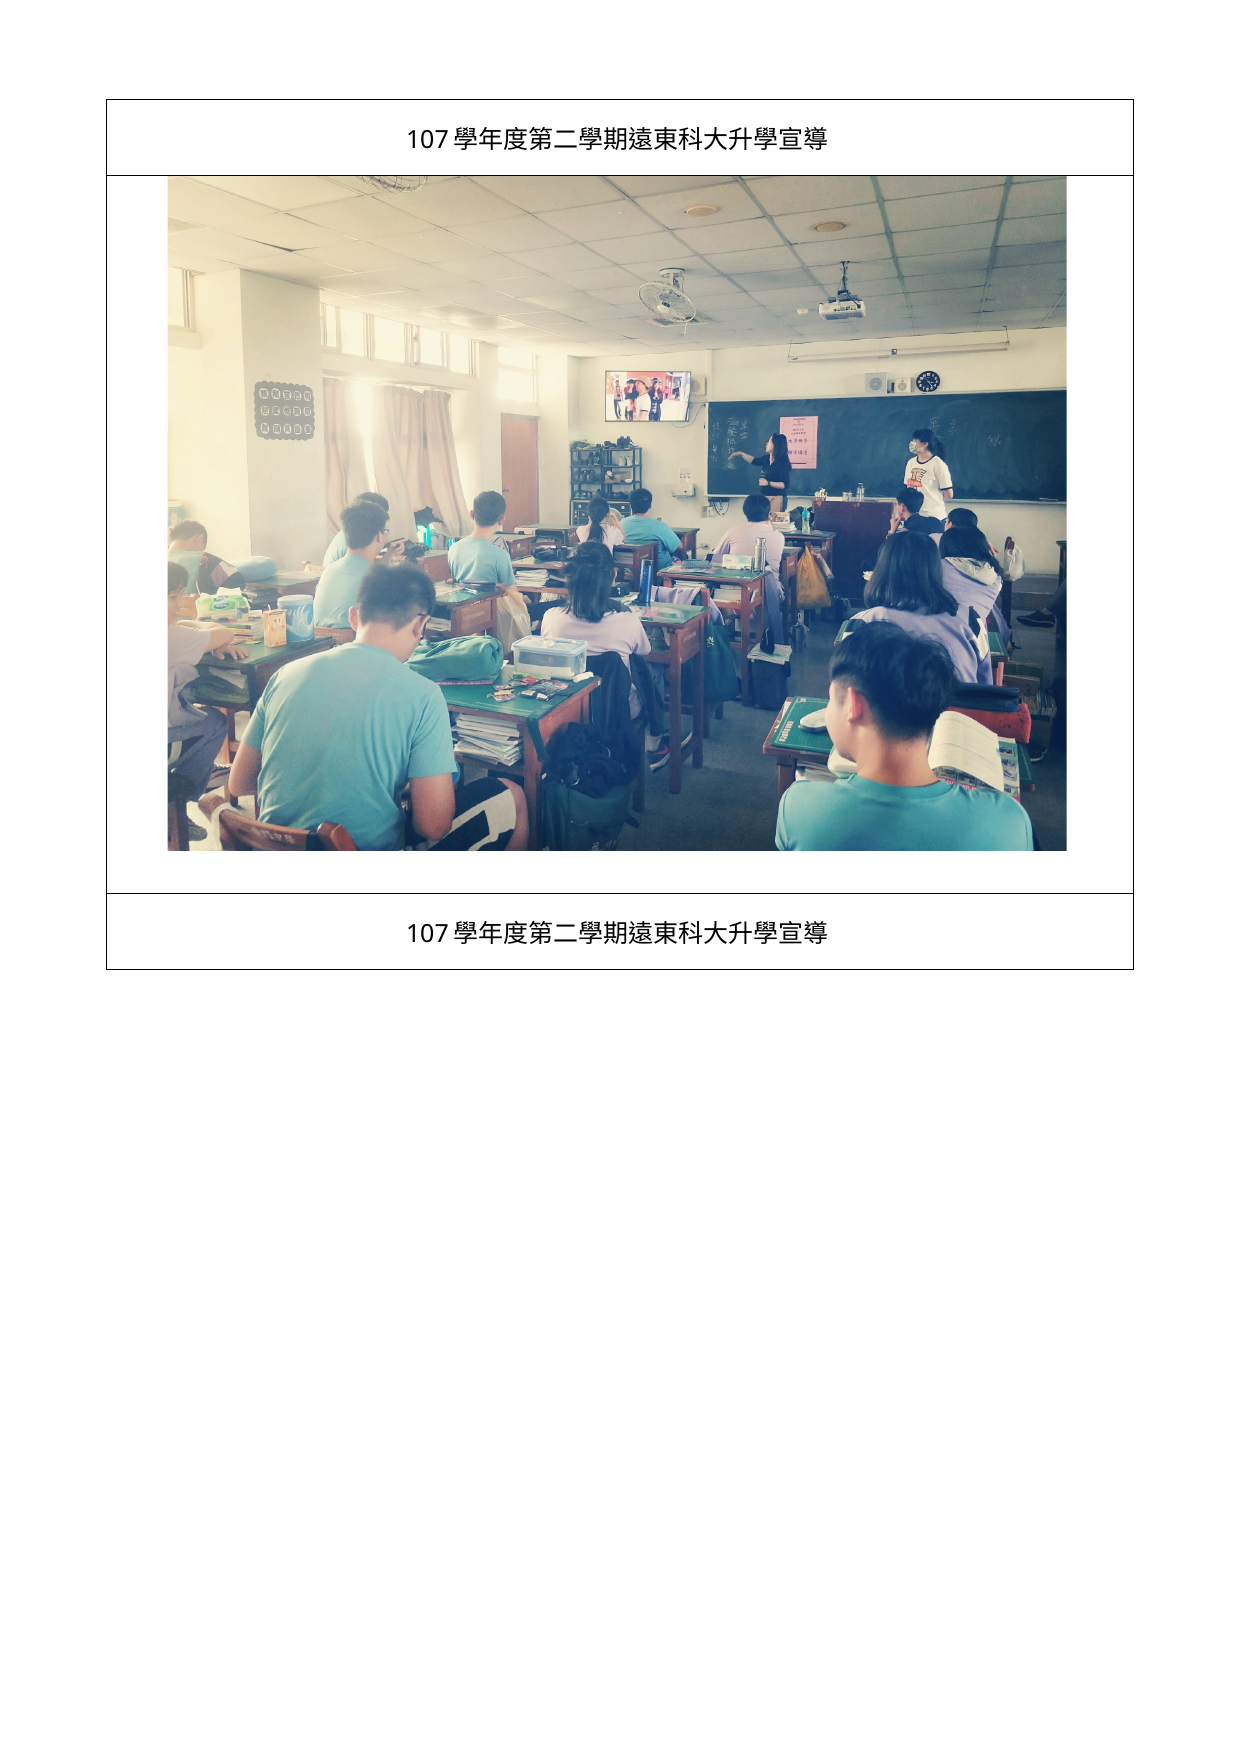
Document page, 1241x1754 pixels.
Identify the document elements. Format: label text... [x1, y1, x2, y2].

table_cell [107, 176, 1133, 893]
table_cell 107學年度第二學期遠東科大升學宣導 [107, 100, 1133, 175]
table_cell 107學年度第二學期遠東科大升學宣導 [107, 894, 1133, 969]
picture [167, 176, 1067, 851]
